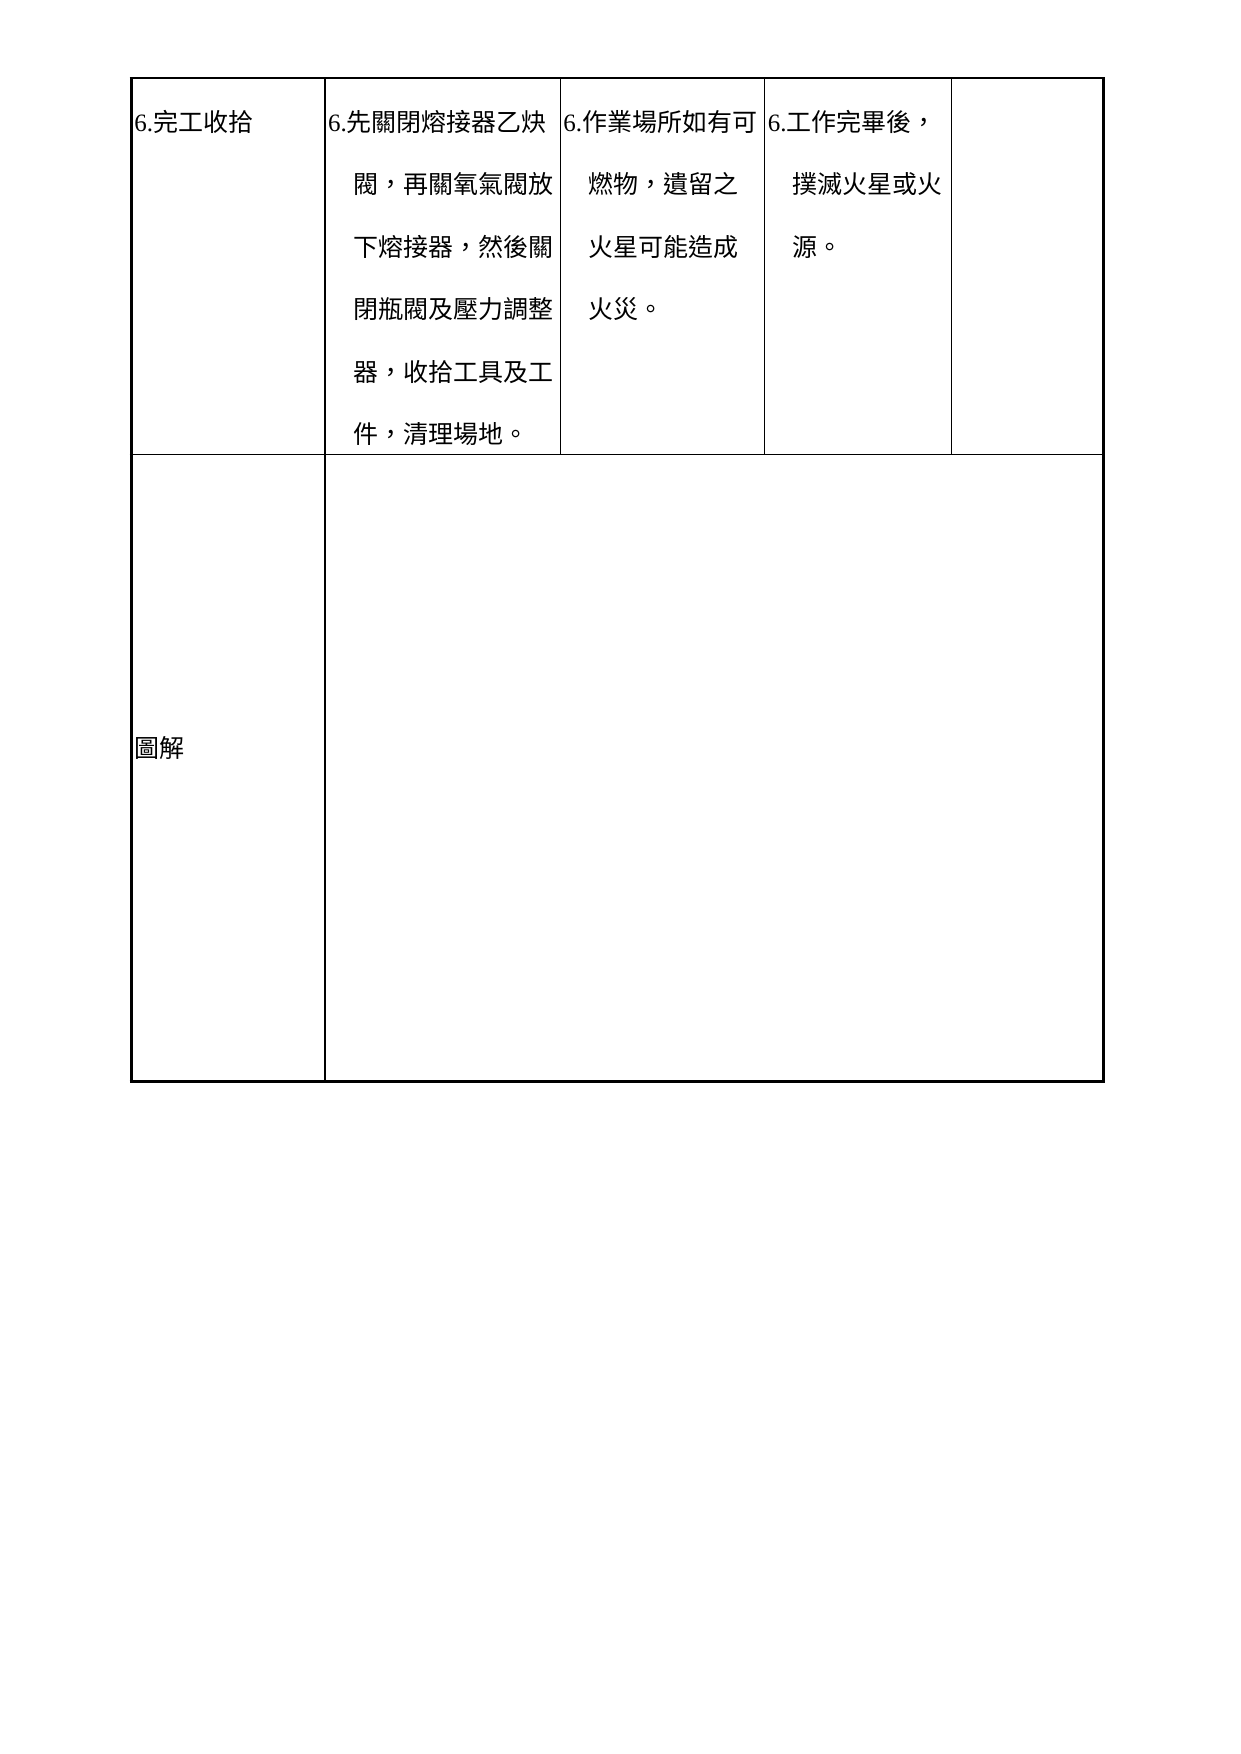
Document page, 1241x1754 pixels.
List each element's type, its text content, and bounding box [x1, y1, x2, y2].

table_cell 圖解 [133, 455, 324, 1080]
table_cell [326, 455, 1102, 1080]
table_cell 6.作業場所如有可燃物，遺留之火星可能造成火災。 [561, 79, 764, 453]
table_cell 6.先關閉熔接器乙炔閥，再關氧氣閥放下熔接器，然後關閉瓶閥及壓力調整器，收拾工具及工件，清理場地。 [326, 79, 560, 453]
table_cell 6.工作完畢後，撲滅火星或火源。 [765, 79, 951, 453]
table_cell [952, 79, 1102, 453]
table_cell 6.完工收拾 [133, 79, 324, 453]
